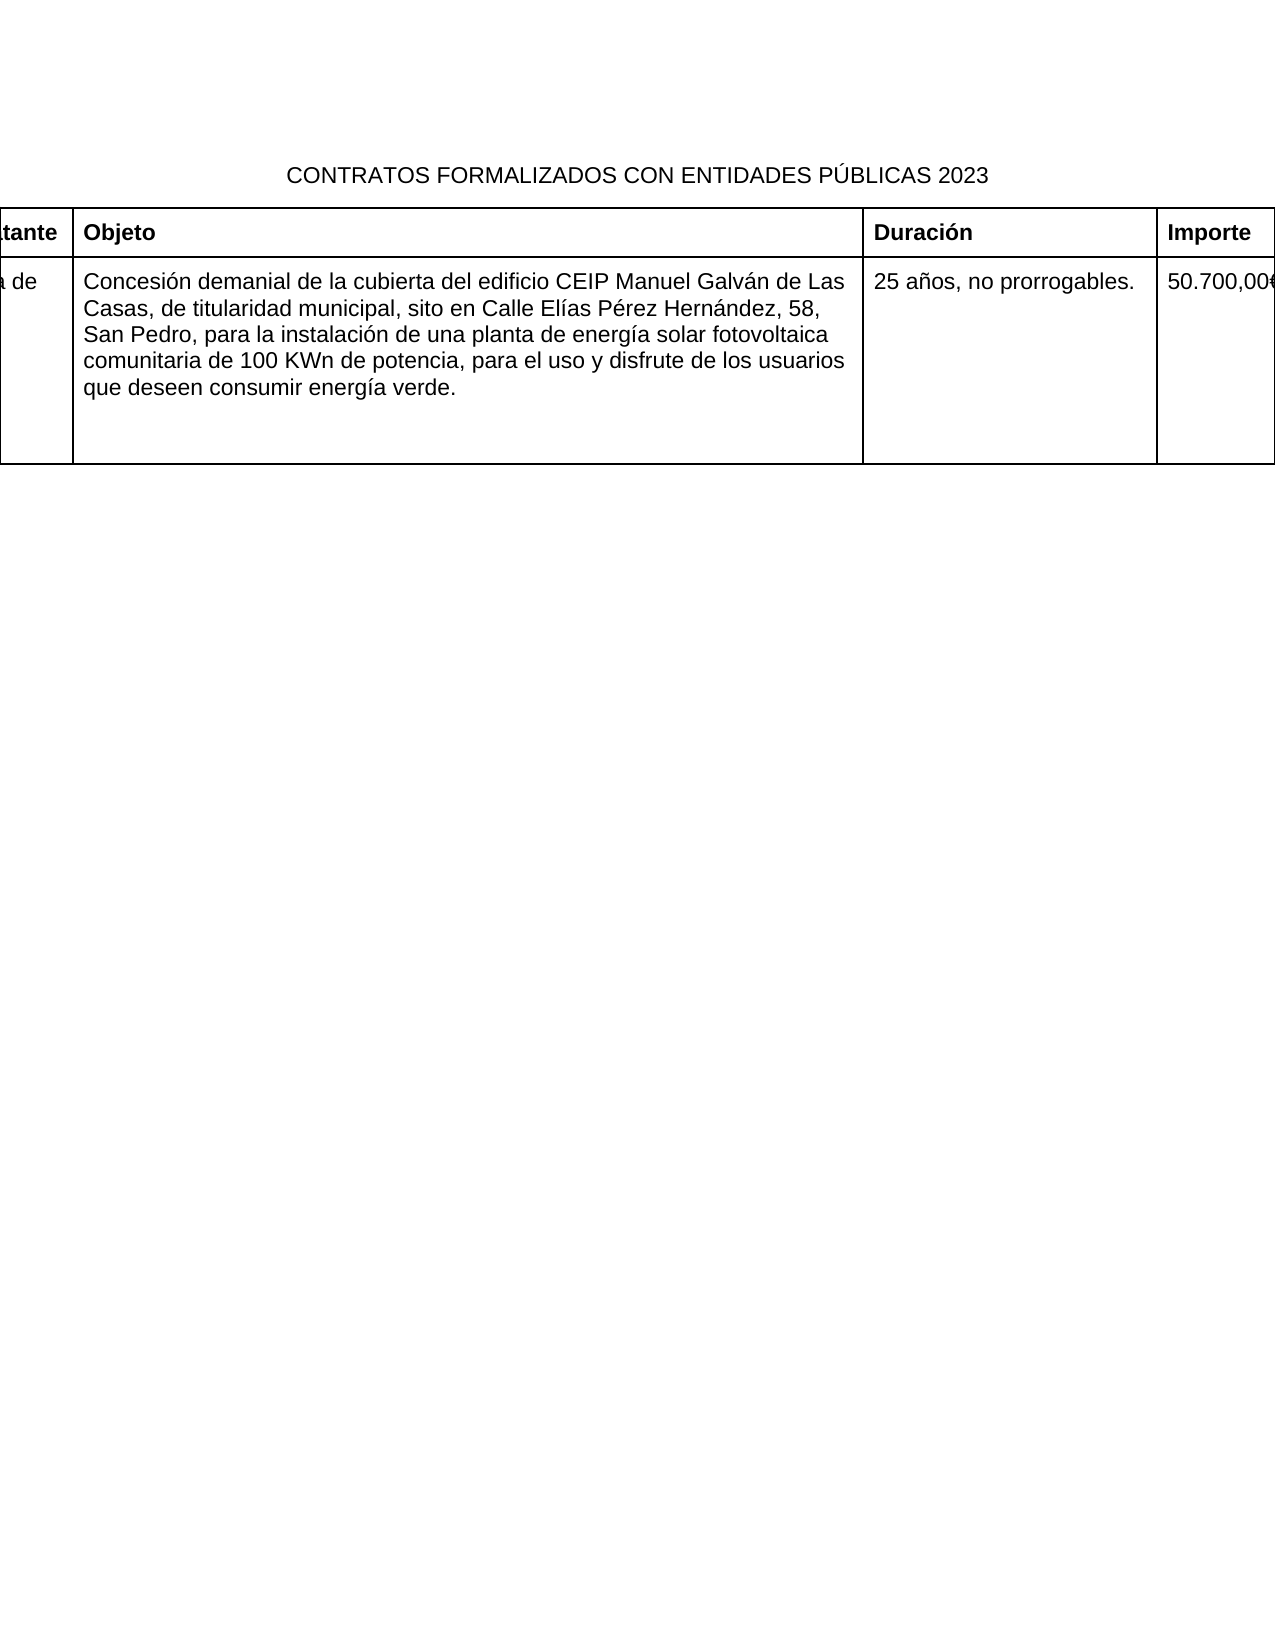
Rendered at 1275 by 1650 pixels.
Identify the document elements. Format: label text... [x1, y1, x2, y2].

table_cell Ayuntamiento de la Villa de Breña Alta [1, 258, 72, 463]
table_header Importe [1158, 209, 1274, 256]
table_cell 50.700,00€ [1158, 258, 1274, 463]
table_header Administración contratante [1, 209, 72, 256]
table_header Objeto [74, 209, 862, 256]
table_header Duración [864, 209, 1156, 256]
text CONTRATOS FORMALIZADOS CON ENTIDADES PÚBLICAS 2023 [150, 162, 1125, 189]
table_cell Concesión demanial de la cubierta del edificio CEIP Manuel Galván de Las Casas, de titularidad municipal, sito en Calle Elías Pérez Hernández, 58, San Pedro, para la instalación de una planta de energía solar fotovoltaica comunitaria de 100 KWn de potencia, para el uso y disfrute de los usuarios que deseen consumir energía verde. [74, 258, 862, 463]
table_cell 25 años, no prorrogables. [864, 258, 1156, 463]
